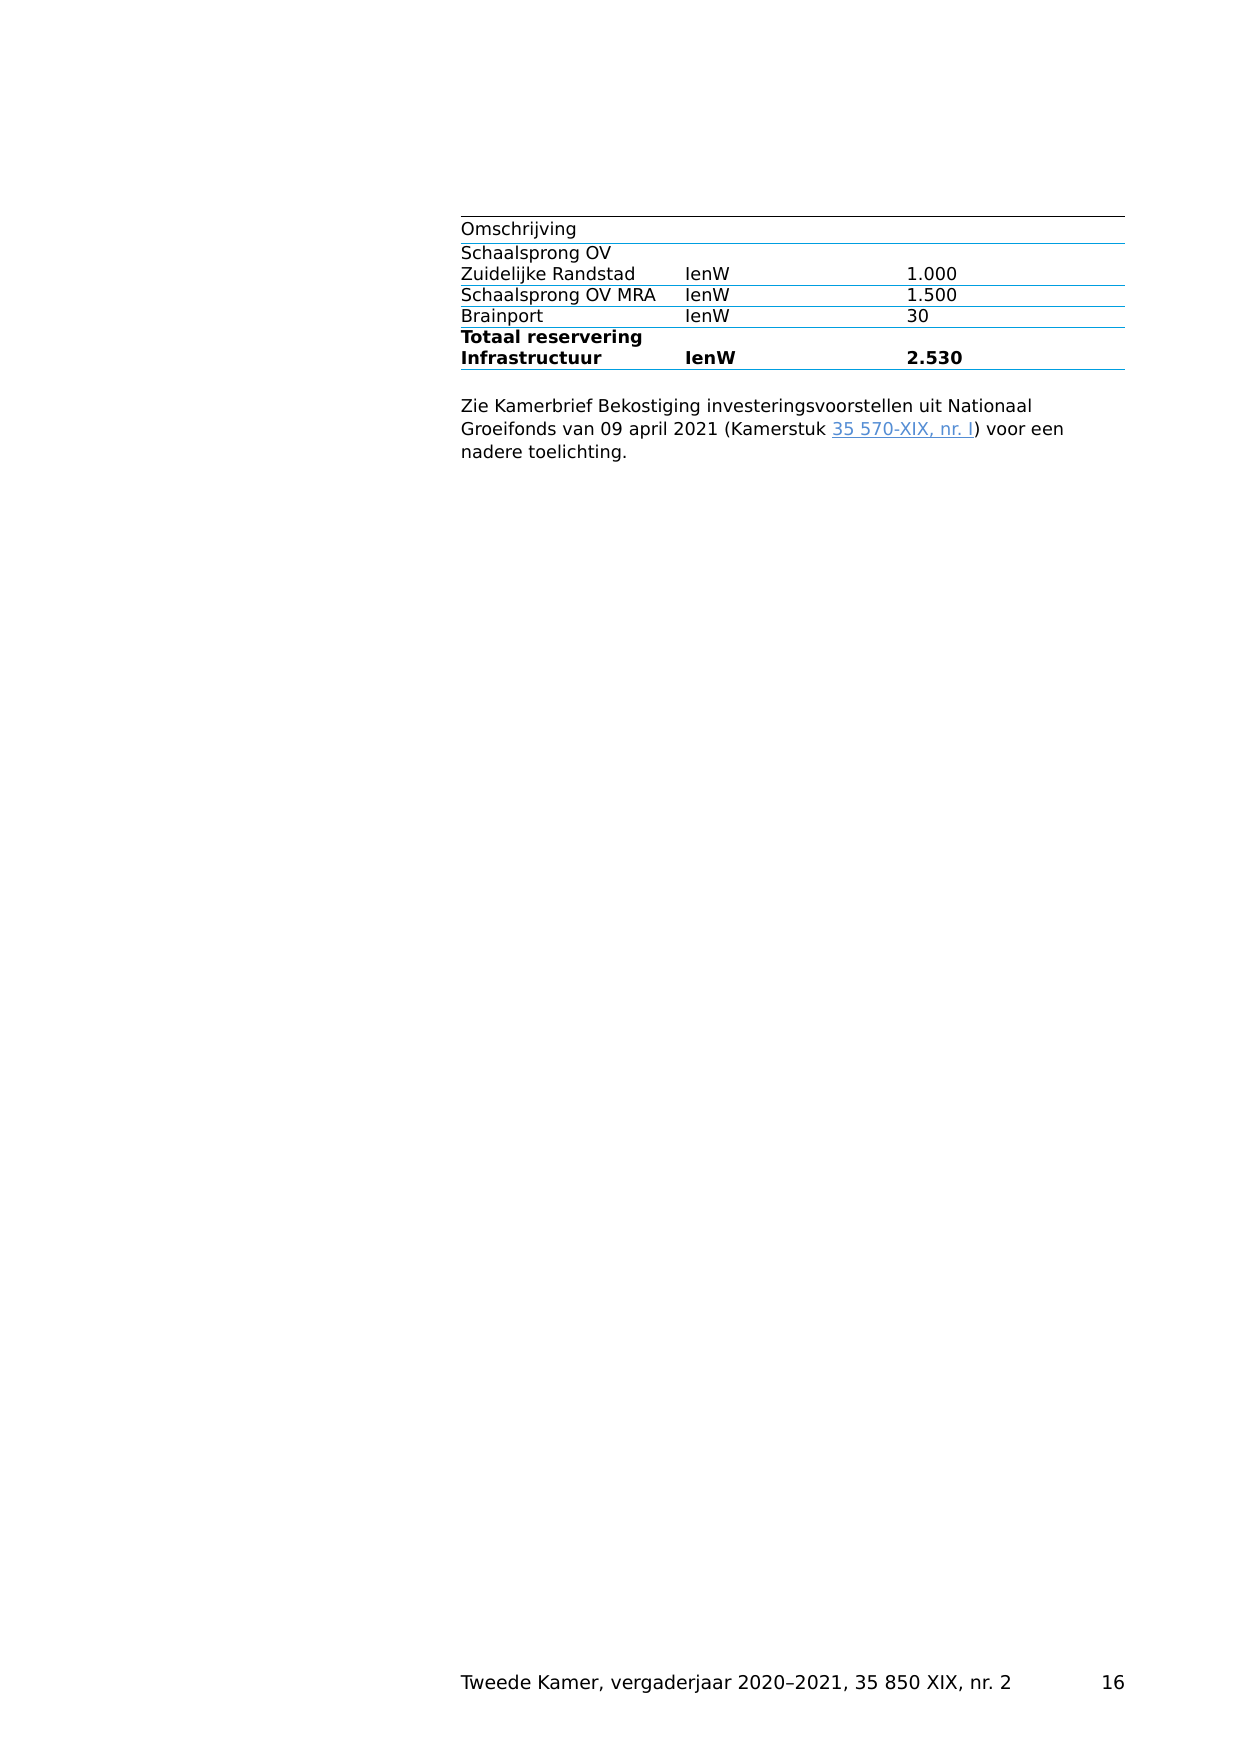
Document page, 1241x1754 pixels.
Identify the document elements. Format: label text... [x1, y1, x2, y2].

table_cell IenW [682, 286, 903, 306]
table_cell [682, 217, 903, 243]
table_cell IenW [682, 244, 903, 284]
table_cell Schaalsprong OV Zuidelijke Randstad [461, 244, 682, 284]
table_cell 1.500 [904, 286, 1125, 306]
table_cell Brainport [461, 307, 682, 327]
table_cell [904, 217, 1125, 243]
table_cell Omschrijving [461, 217, 682, 243]
table_cell IenW [682, 307, 903, 327]
table_cell 1.000 [904, 244, 1125, 284]
table_cell 30 [904, 307, 1125, 327]
table_header Tabel 13 Reserveringen Infrastructuur (bedragen x € 1 mln) [461, 191, 1125, 216]
table_cell IenW [682, 328, 903, 368]
table_cell Schaalsprong OV MRA [461, 286, 682, 306]
table_cell Totaal reservering Infrastructuur [461, 328, 682, 368]
table_cell 2.530 [904, 328, 1125, 368]
text Zie Kamerbrief Bekostiging investeringsvoorstellen uit Nationaal Groeifonds van 09 april 2021 (Kamerstuk 35 570-XIX, nr. I) voor een nadere toelichting. [461, 394, 1125, 463]
